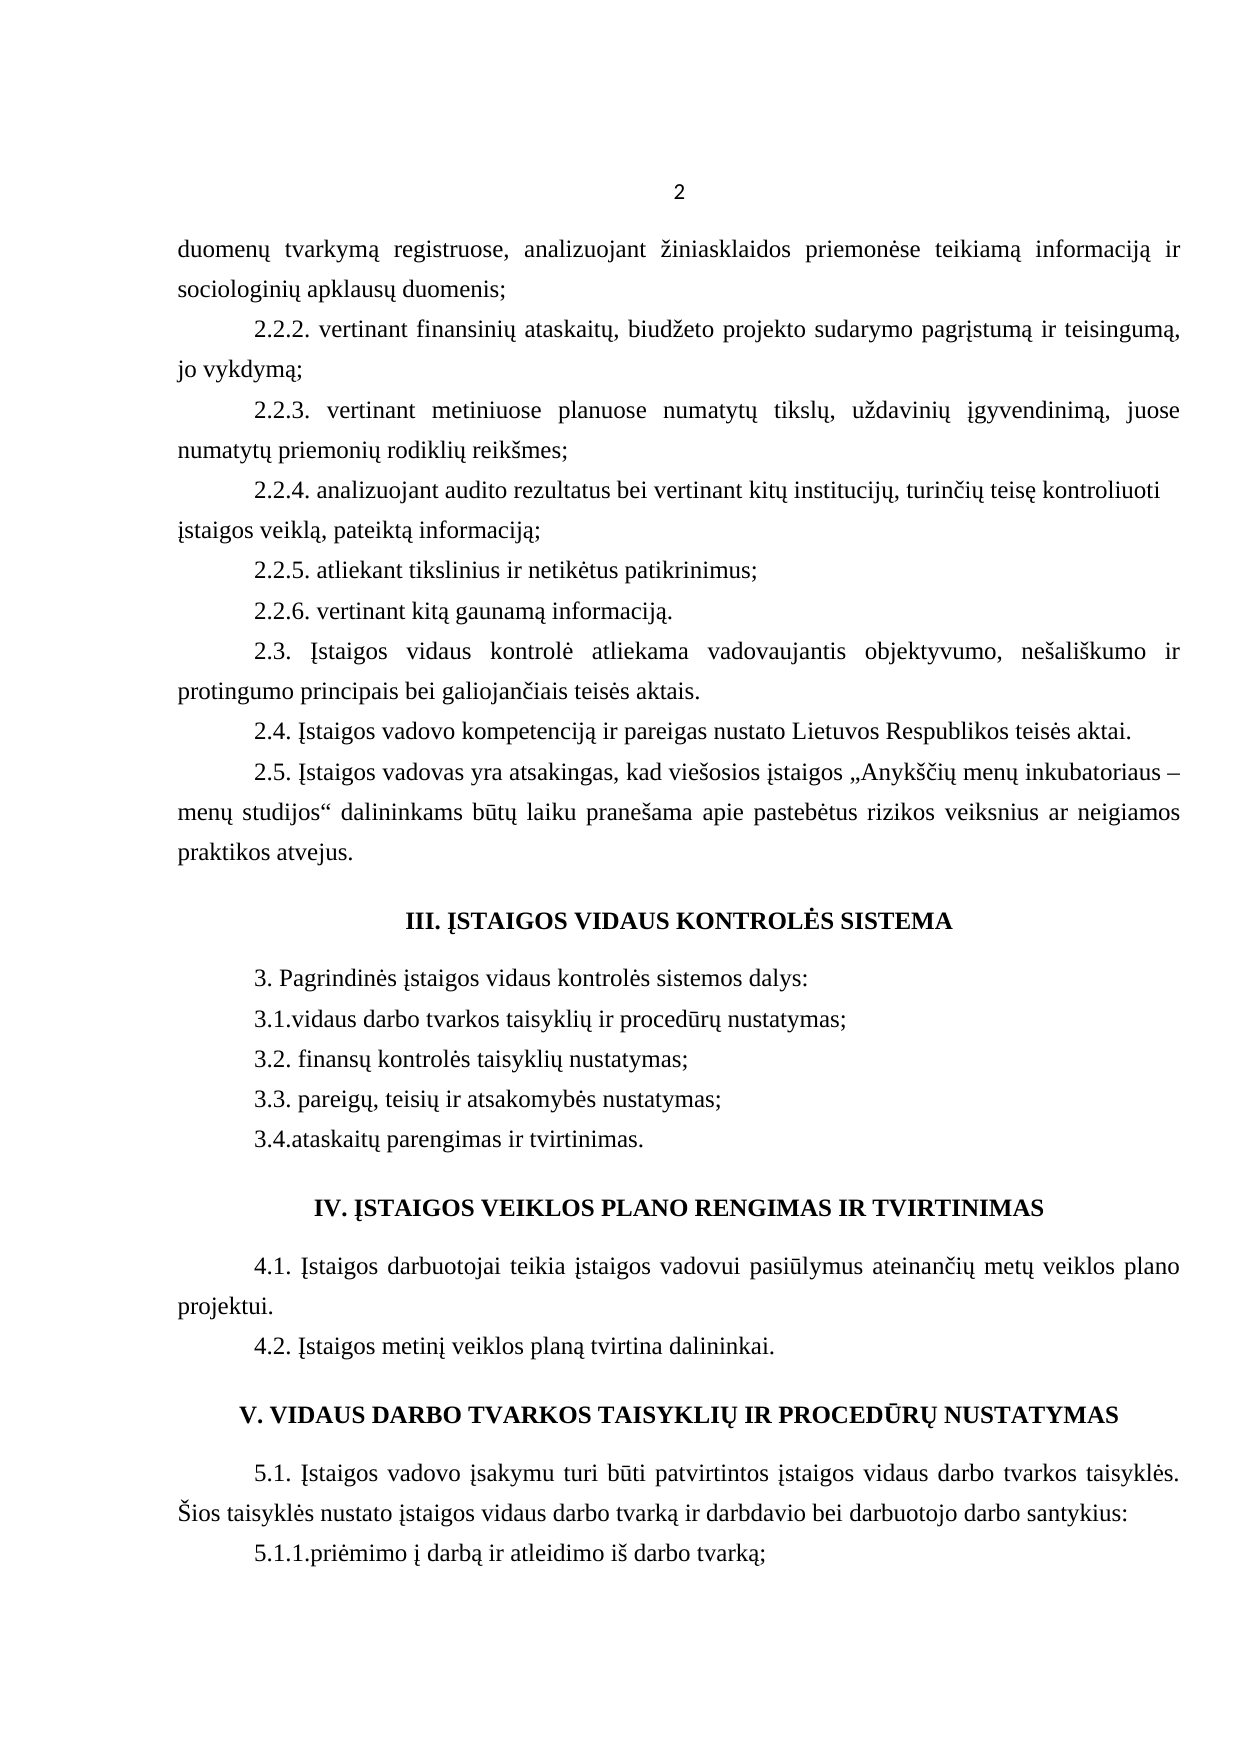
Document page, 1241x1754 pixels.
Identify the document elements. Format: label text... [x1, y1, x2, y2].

subtitle III. ĮSTAIGOS VIDAUS KONTROLĖS SISTEMA [177, 906, 1181, 935]
text 5.1. Įstaigos vadovo įsakymu turi būti patvirtintos įstaigos vidaus darbo tvarkos taisyklės. Šios taisyklės nustato įstaigos vidaus darbo tvarką ir darbdavio bei darbuotojo darbo santykius: [177, 1458, 1181, 1527]
text 3.1.vidaus darbo tvarkos taisyklių ir procedūrų nustatymas; [177, 1004, 1181, 1032]
text 2.2.3. vertinant metiniuose planuose numatytų tikslų, uždavinių įgyvendinimą, juose numatytų priemonių rodiklių reikšmes; [177, 395, 1181, 464]
text 3.2. finansų kontrolės taisyklių nustatymas; [177, 1044, 1181, 1073]
text 4.1. Įstaigos darbuotojai teikia įstaigos vadovui pasiūlymus ateinančių metų veiklos plano projektui. [177, 1251, 1181, 1320]
text duomenų tvarkymą registruose, analizuojant žiniasklaidos priemonėse teikiamą informaciją ir sociologinių apklausų duomenis; [177, 234, 1181, 303]
text 3.4.ataskaitų parengimas ir tvirtinimas. [177, 1124, 1181, 1153]
subtitle V. VIDAUS DARBO TVARKOS TAISYKLIŲ IR PROCEDŪRŲ NUSTATYMAS [177, 1400, 1181, 1429]
text 4.2. Įstaigos metinį veiklos planą tvirtina dalininkai. [177, 1331, 1181, 1360]
text 5.1.1.priėmimo į darbą ir atleidimo iš darbo tvarką; [177, 1538, 1181, 1567]
text 3. Pagrindinės įstaigos vidaus kontrolės sistemos dalys: [177, 963, 1181, 992]
text 3.3. pareigų, teisių ir atsakomybės nustatymas; [177, 1084, 1181, 1113]
text 2.4. Įstaigos vadovo kompetenciją ir pareigas nustato Lietuvos Respublikos teisės aktai. [177, 716, 1181, 745]
text 2.2.4. analizuojant audito rezultatus bei vertinant kitų institucijų, turinčių teisę kontroliuoti įstaigos veiklą, pateiktą informaciją; [177, 475, 1181, 544]
text 2.2.2. vertinant finansinių ataskaitų, biudžeto projekto sudarymo pagrįstumą ir teisingumą, jo vykdymą; [177, 314, 1181, 383]
text 2.2.5. atliekant tikslinius ir netikėtus patikrinimus; [177, 556, 1181, 584]
subtitle IV. ĮSTAIGOS VEIKLOS PLANO RENGIMAS IR TVIRTINIMAS [177, 1193, 1181, 1222]
text 2.5. Įstaigos vadovas yra atsakingas, kad viešosios įstaigos „Anykščių menų inkubatoriaus – menų studijos“ dalininkams būtų laiku pranešama apie pastebėtus rizikos veiksnius ar neigiamos praktikos atvejus. [177, 757, 1181, 866]
text 2.3. Įstaigos vidaus kontrolė atliekama vadovaujantis objektyvumo, nešališkumo ir protingumo principais bei galiojančiais teisės aktais. [177, 636, 1181, 705]
text 2.2.6. vertinant kitą gaunamą informaciją. [177, 596, 1181, 624]
